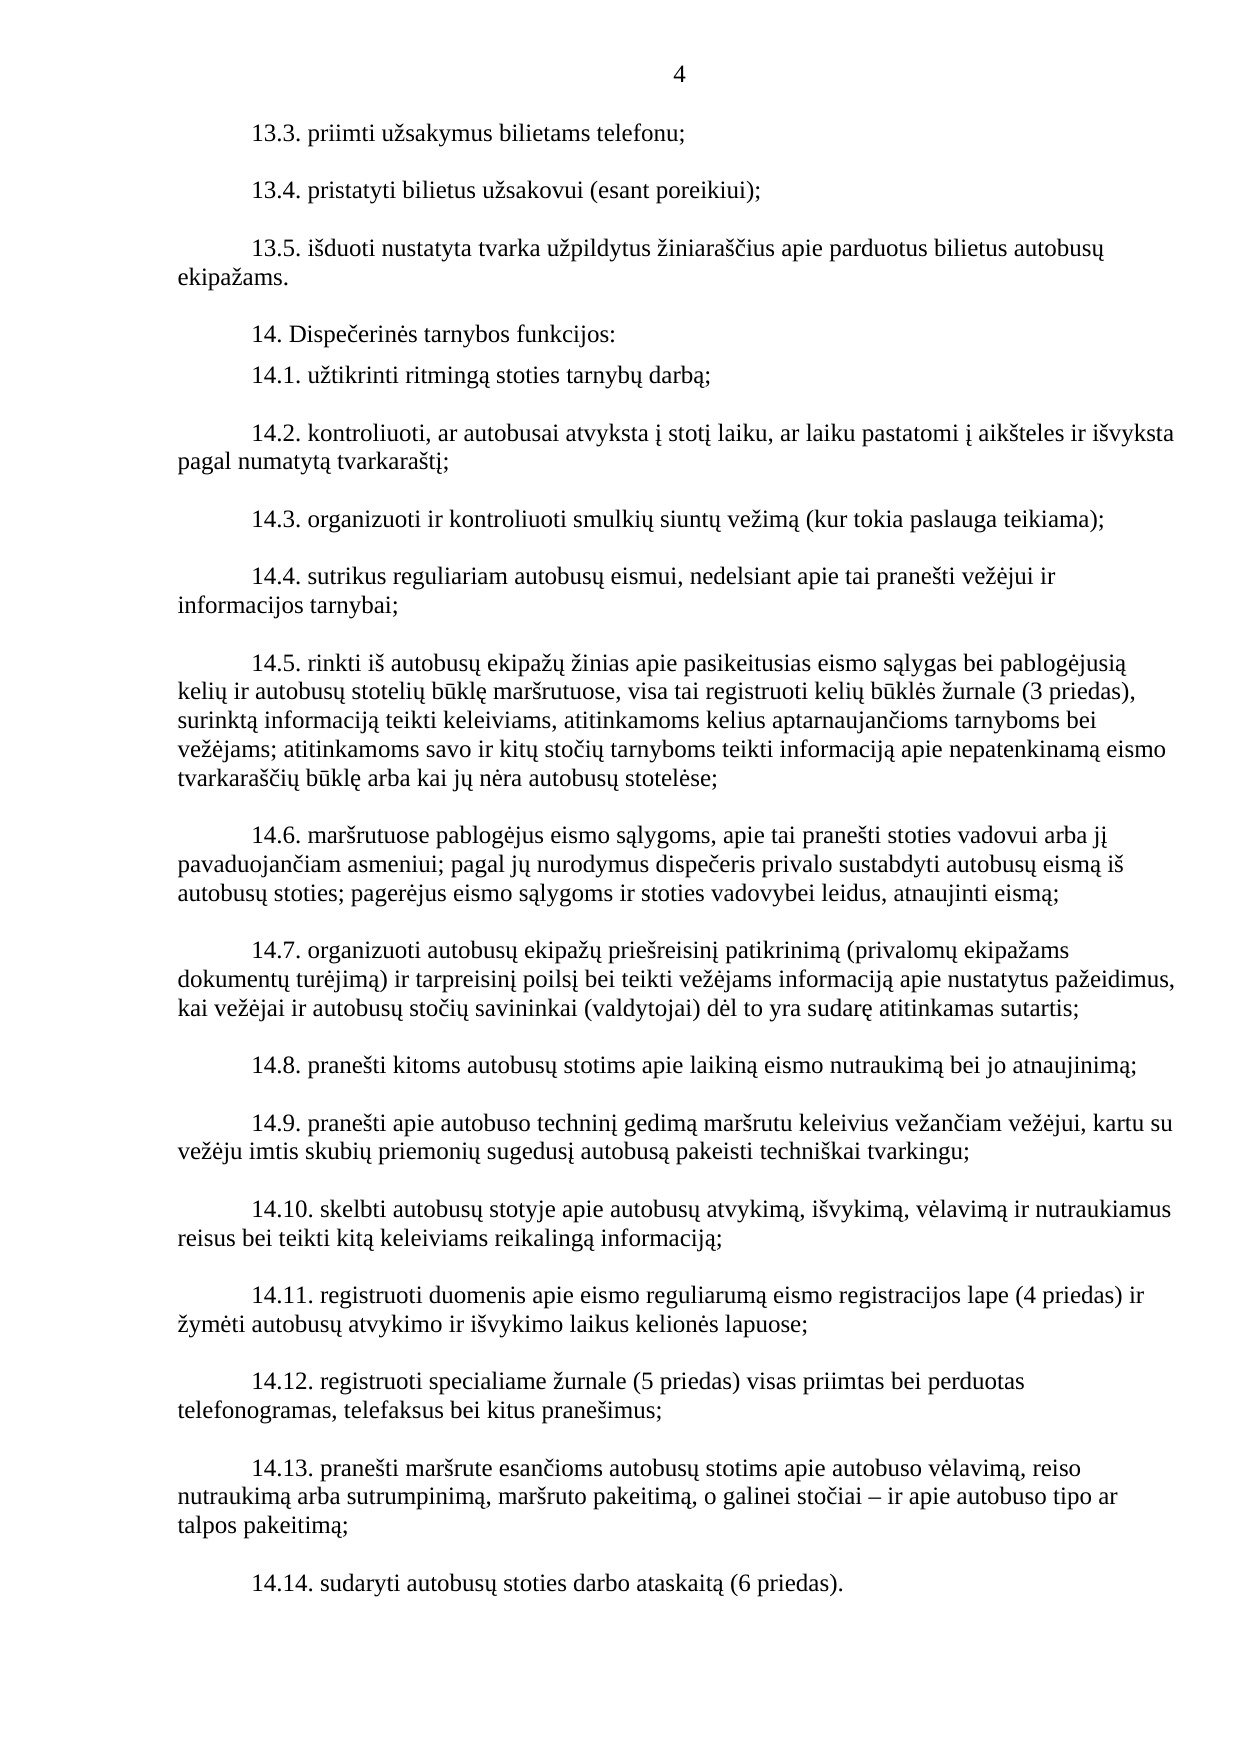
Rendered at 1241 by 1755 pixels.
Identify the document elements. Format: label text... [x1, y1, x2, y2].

text 14.6. maršrutuose pablogėjus eismo sąlygoms, apie tai pranešti stoties vadovui arba jį pavaduojančiam asmeniui; pagal jų nurodymus dispečeris privalo sustabdyti autobusų eismą iš autobusų stoties; pagerėjus eismo sąlygoms ir stoties vadovybei leidus, atnaujinti eismą; [177, 820, 1181, 906]
text 14.5. rinkti iš autobusų ekipažų žinias apie pasikeitusias eismo sąlygas bei pablogėjusią kelių ir autobusų stotelių būklę maršrutuose, visa tai registruoti kelių būklės žurnale (3 priedas), surinktą informaciją teikti keleiviams, atitinkamoms kelius aptarnaujančioms tarnyboms bei vežėjams; atitinkamoms savo ir kitų stočių tarnyboms teikti informaciją apie nepatenkinamą eismo tvarkaraščių būklę arba kai jų nėra autobusų stotelėse; [177, 648, 1181, 791]
text 13.4. pristatyti bilietus užsakovui (esant poreikiui); [177, 176, 1181, 204]
text 14.12. registruoti specialiame žurnale (5 priedas) visas priimtas bei perduotas telefonogramas, telefaksus bei kitus pranešimus; [177, 1366, 1181, 1424]
text 14.1. užtikrinti ritmingą stoties tarnybų darbą; [177, 360, 1181, 389]
text 13.5. išduoti nustatyta tvarka užpildytus žiniaraščius apie parduotus bilietus autobusų ekipažams. [177, 233, 1181, 291]
text 13.3. priimti užsakymus bilietams telefonu; [177, 118, 1181, 147]
text 14.13. pranešti maršrute esančioms autobusų stotims apie autobuso vėlavimą, reiso nutraukimą arba sutrumpinimą, maršruto pakeitimą, o galinei stočiai – ir apie autobuso tipo ar talpos pakeitimą; [177, 1453, 1181, 1539]
text 14.2. kontroliuoti, ar autobusai atvyksta į stotį laiku, ar laiku pastatomi į aikšteles ir išvyksta pagal numatytą tvarkaraštį; [177, 418, 1181, 475]
text 14.10. skelbti autobusų stotyje apie autobusų atvykimą, išvykimą, vėlavimą ir nutraukiamus reisus bei teikti kitą keleiviams reikalingą informaciją; [177, 1194, 1181, 1251]
text 14.4. sutrikus reguliariam autobusų eismui, nedelsiant apie tai pranešti vežėjui ir informacijos tarnybai; [177, 561, 1181, 619]
text 14.14. sudaryti autobusų stoties darbo ataskaitą (6 priedas). [177, 1568, 1181, 1596]
text 14.9. pranešti apie autobuso techninį gedimą maršrutu keleivius vežančiam vežėjui, kartu su vežėju imtis skubių priemonių sugedusį autobusą pakeisti techniškai tvarkingu; [177, 1108, 1181, 1165]
text 14.7. organizuoti autobusų ekipažų priešreisinį patikrinimą (privalomų ekipažams dokumentų turėjimą) ir tarpreisinį poilsį bei teikti vežėjams informaciją apie nustatytus pažeidimus, kai vežėjai ir autobusų stočių savininkai (valdytojai) dėl to yra sudarę atitinkamas sutartis; [177, 935, 1181, 1021]
text 14.8. pranešti kitoms autobusų stotims apie laikiną eismo nutraukimą bei jo atnaujinimą; [177, 1050, 1181, 1079]
text 14.3. organizuoti ir kontroliuoti smulkių siuntų vežimą (kur tokia paslauga teikiama); [177, 504, 1181, 533]
text 14.11. registruoti duomenis apie eismo reguliarumą eismo registracijos lape (4 priedas) ir žymėti autobusų atvykimo ir išvykimo laikus kelionės lapuose; [177, 1280, 1181, 1338]
text 14. Dispečerinės tarnybos funkcijos: [177, 319, 1181, 348]
